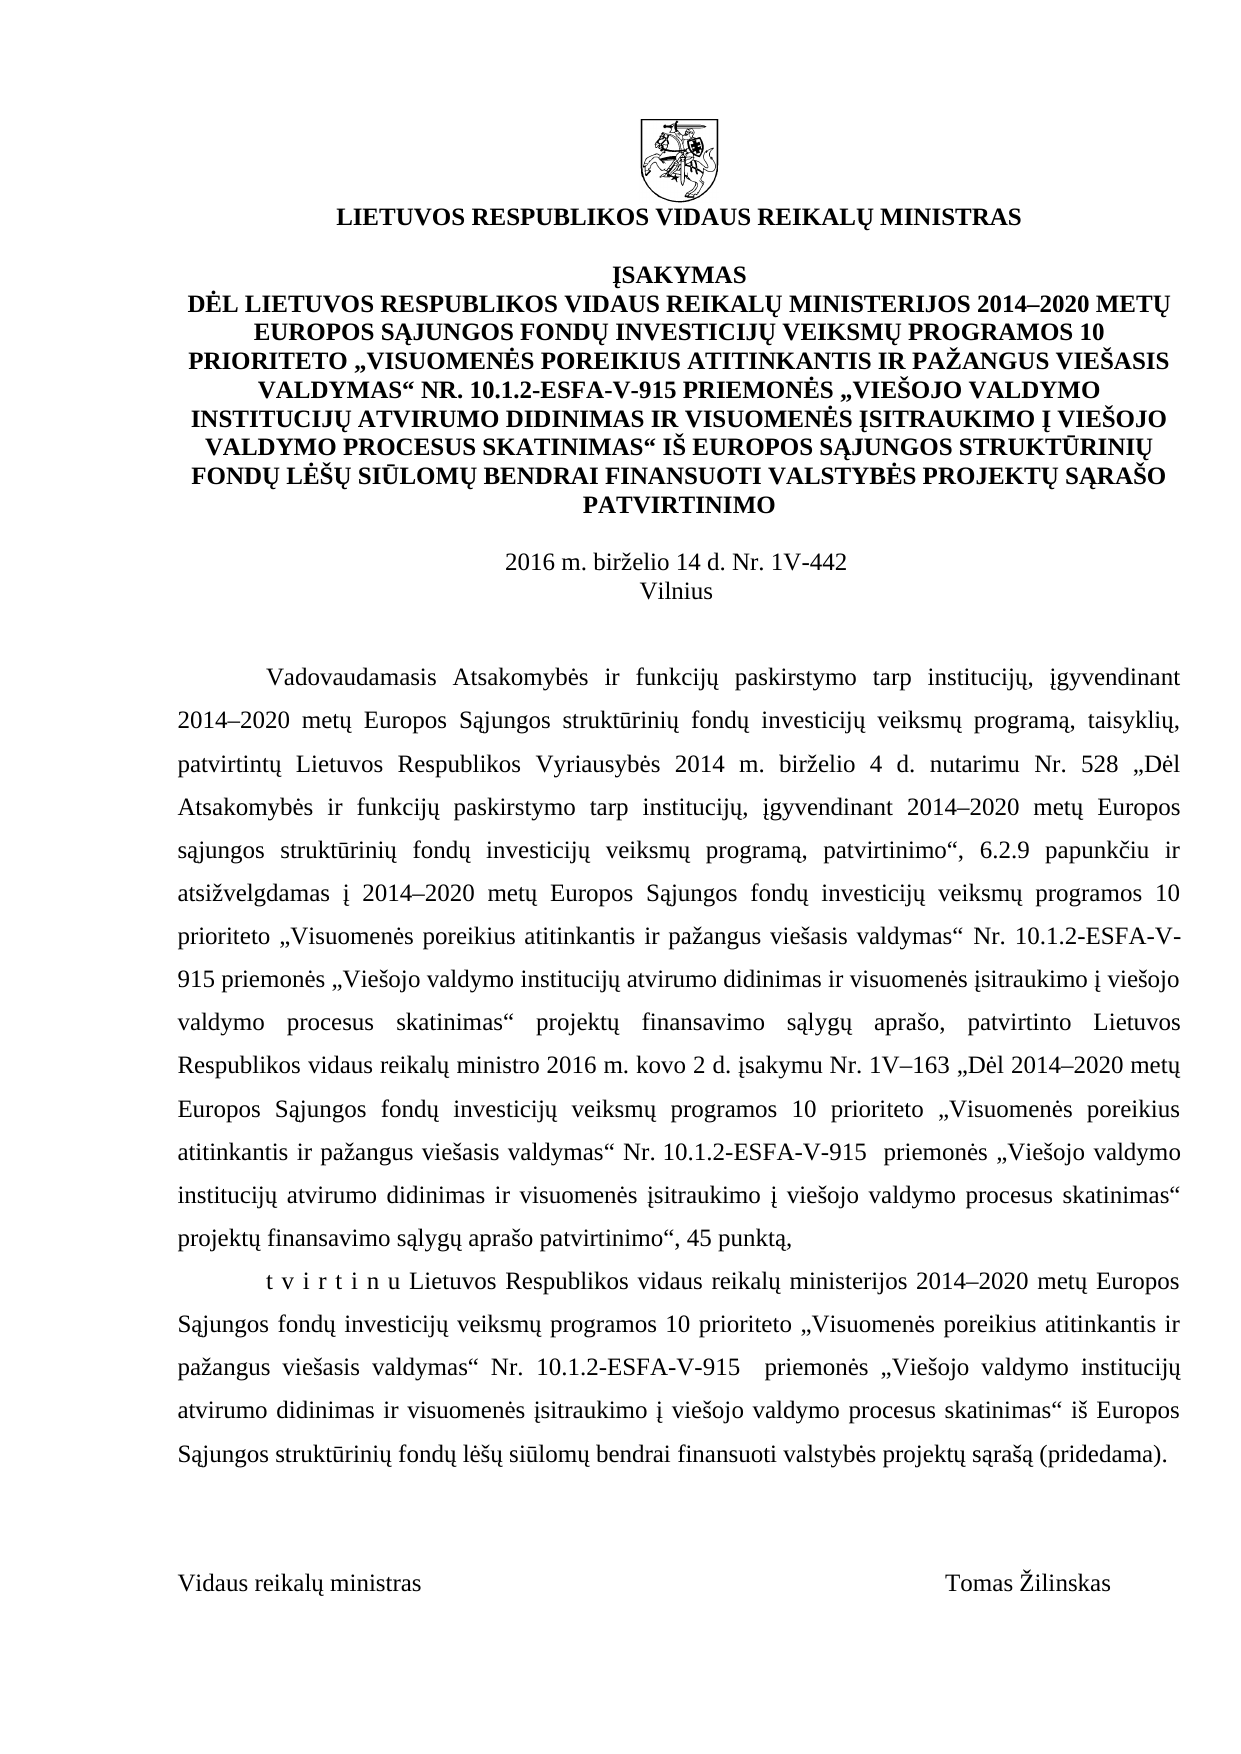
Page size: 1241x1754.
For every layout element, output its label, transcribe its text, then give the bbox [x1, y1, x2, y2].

text LIETUVOS RESPUBLIKOS VIDAUS REIKALŲ MINISTRAS [177, 202, 1181, 231]
text DĖL LIETUVOS RESPUBLIKOS VIDAUS REIKALŲ MINISTERIJOS 2014–2020 METŲ EUROPOS SĄJUNGOS FONDŲ INVESTICIJŲ VEIKSMŲ PROGRAMOS 10 PRIORITETO „VISUOMENĖS POREIKIUS ATITINKANTIS IR PAŽANGUS VIEŠASIS VALDYMAS“ NR. 10.1.2-ESFA-V-915 PRIEMONĖS „VIEŠOJO VALDYMO INSTITUCIJŲ ATVIRUMO DIDINIMAS IR VISUOMENĖS ĮSITRAUKIMO Į VIEŠOJO VALDYMO PROCESUS SKATINIMAS“ IŠ EUROPOS SĄJUNGOS STRUKTŪRINIŲ FONDŲ LĖŠŲ SIŪLOMŲ BENDRAI FINANSUOTI VALSTYBĖS PROJEKTŲ SĄRAŠO PATVIRTINIMO [177, 289, 1181, 519]
text ĮSAKYMAS [177, 260, 1181, 289]
text Vadovaudamasis Atsakomybės ir funkcijų paskirstymo tarp institucijų, įgyvendinant 2014–2020 metų Europos Sąjungos struktūrinių fondų investicijų veiksmų programą, taisyklių, patvirtintų Lietuvos Respublikos Vyriausybės 2014 m. birželio 4 d. nutarimu Nr. 528 „Dėl Atsakomybės ir funkcijų paskirstymo tarp institucijų, įgyvendinant 2014–2020 metų Europos sąjungos struktūrinių fondų investicijų veiksmų programą, patvirtinimo“, 6.2.9 papunkčiu ir atsižvelgdamas į 2014–2020 metų Europos Sąjungos fondų investicijų veiksmų programos 10 prioriteto „Visuomenės poreikius atitinkantis ir pažangus viešasis valdymas“ Nr. 10.1.2-ESFA-V-915 priemonės „Viešojo valdymo institucijų atvirumo didinimas ir visuomenės įsitraukimo į viešojo valdymo procesus skatinimas“ projektų finansavimo sąlygų aprašo, patvirtinto Lietuvos Respublikos vidaus reikalų ministro 2016 m. kovo 2 d. įsakymu Nr. 1V–163 „Dėl 2014–2020 metų Europos Sąjungos fondų investicijų veiksmų programos 10 prioriteto „Visuomenės poreikius atitinkantis ir pažangus viešasis valdymas“ Nr. 10.1.2-ESFA-V-915 priemonės „Viešojo valdymo institucijų atvirumo didinimas ir visuomenės įsitraukimo į viešojo valdymo procesus skatinimas“ projektų finansavimo sąlygų aprašo patvirtinimo“, 45 punktą, [177, 662, 1181, 1252]
text Vilnius [177, 576, 1181, 605]
text 2016 m. birželio 14 d. Nr. 1V-442 [177, 547, 1181, 576]
text Vidaus reikalų ministras Tomas Žilinskas [177, 1568, 1181, 1597]
text t v i r t i n u Lietuvos Respublikos vidaus reikalų ministerijos 2014–2020 metų Europos Sąjungos fondų investicijų veiksmų programos 10 prioriteto „Visuomenės poreikius atitinkantis ir pažangus viešasis valdymas“ Nr. 10.1.2-ESFA-V-915 priemonės „Viešojo valdymo institucijų atvirumo didinimas ir visuomenės įsitraukimo į viešojo valdymo procesus skatinimas“ iš Europos Sąjungos struktūrinių fondų lėšų siūlomų bendrai finansuoti valstybės projektų sąrašą (pridedama). [177, 1266, 1181, 1467]
